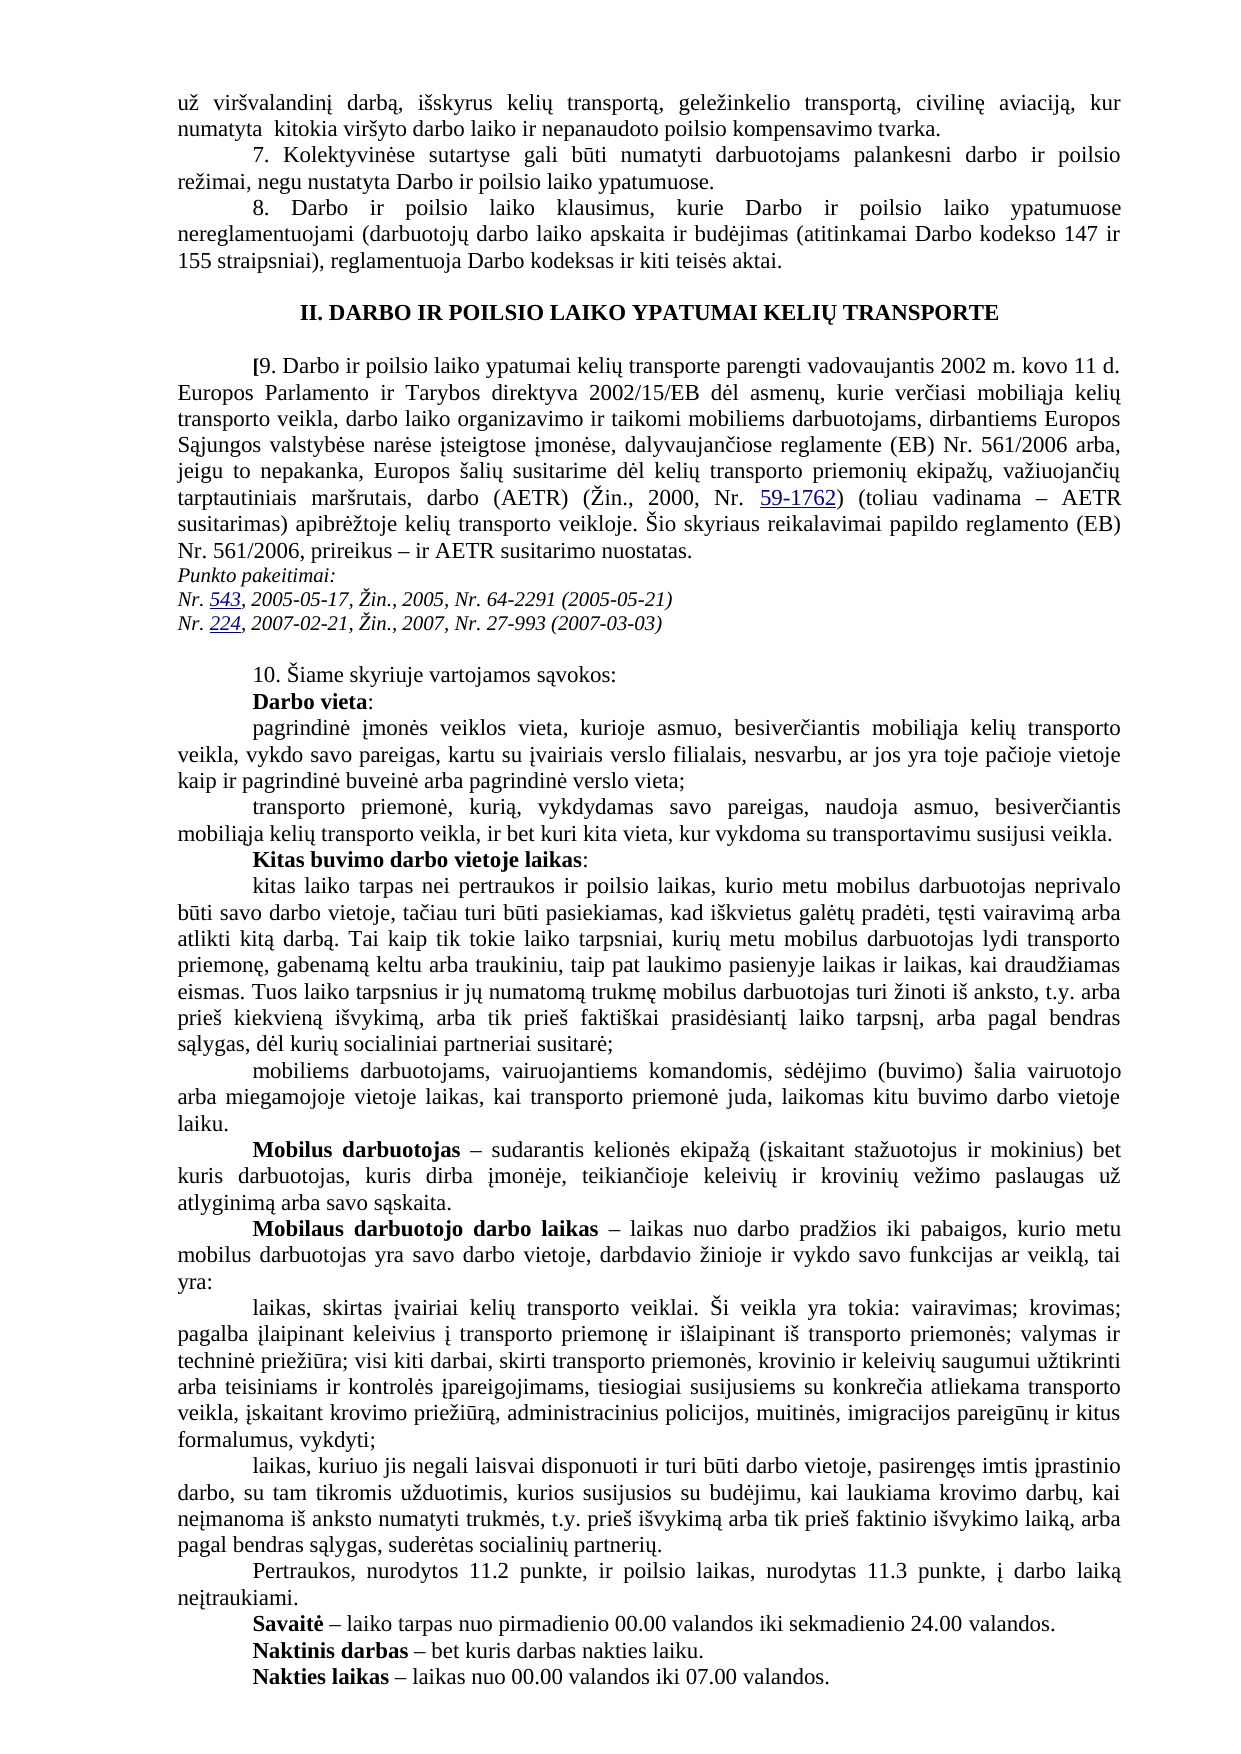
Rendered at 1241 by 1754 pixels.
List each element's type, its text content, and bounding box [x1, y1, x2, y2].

text transporto priemonė, kurią, vykdydamas savo pareigas, naudoja asmuo, besiverčiantis mobiliąja kelių transporto veikla, ir bet kuri kita vieta, kur vykdoma su transportavimu susijusi veikla. [177, 793, 1122, 846]
text [9. Darbo ir poilsio laiko ypatumai kelių transporte parengti vadovaujantis 2002 m. kovo 11 d. Europos Parlamento ir Tarybos direktyva 2002/15/EB dėl asmenų, kurie verčiasi mobiliąja kelių transporto veikla, darbo laiko organizavimo ir taikomi mobiliems darbuotojams, dirbantiems Europos Sąjungos valstybėse narėse įsteigtose įmonėse, dalyvaujančiose reglamente (EB) Nr. 561/2006 arba, jeigu to nepakanka, Europos šalių susitarime dėl kelių transporto priemonių ekipažų, važiuojančių tarptautiniais maršrutais, darbo (AETR) (Žin., 2000, Nr. 59-1762) (toliau vadinama – AETR susitarimas) apibrėžtoje kelių transporto veikloje. Šio skyriaus reikalavimai papildo reglamento (EB) Nr. 561/2006, prireikus – ir AETR susitarimo nuostatas. [177, 352, 1122, 563]
text 10. Šiame skyriuje vartojamos sąvokos: [177, 662, 1122, 688]
text mobiliems darbuotojams, vairuojantiems komandomis, sėdėjimo (buvimo) šalia vairuotojo arba miegamojoje vietoje laikas, kai transporto priemonė juda, laikomas kitu buvimo darbo vietoje laiku. [177, 1057, 1122, 1136]
text Nr. 224, 2007-02-21, Žin., 2007, Nr. 27-993 (2007-03-03) [177, 611, 1122, 635]
text 8. Darbo ir poilsio laiko klausimus, kurie Darbo ir poilsio laiko ypatumuose nereglamentuojami (darbuotojų darbo laiko apskaita ir budėjimas (atitinkamai Darbo kodekso 147 ir 155 straipsniai), reglamentuoja Darbo kodeksas ir kiti teisės aktai. [177, 194, 1122, 273]
text Nakties laikas – laikas nuo 00.00 valandos iki 07.00 valandos. [177, 1663, 1122, 1689]
text kitas laiko tarpas nei pertraukos ir poilsio laikas, kurio metu mobilus darbuotojas neprivalo būti savo darbo vietoje, tačiau turi būti pasiekiamas, kad iškvietus galėtų pradėti, tęsti vairavimą arba atlikti kitą darbą. Tai kaip tik tokie laiko tarpsniai, kurių metu mobilus darbuotojas lydi transporto priemonę, gabenamą keltu arba traukiniu, taip pat laukimo pasienyje laikas ir laikas, kai draudžiamas eismas. Tuos laiko tarpsnius ir jų numatomą trukmę mobilus darbuotojas turi žinoti iš anksto, t.y. arba prieš kiekvieną išvykimą, arba tik prieš faktiškai prasidėsiantį laiko tarpsnį, arba pagal bendras sąlygas, dėl kurių socialiniai partneriai susitarė; [177, 872, 1122, 1057]
text Darbo vieta: [177, 688, 1122, 714]
text Punkto pakeitimai: [177, 563, 1122, 587]
subtitle II. DARBO IR POILSIO LAIKO YPATUMAI KELIŲ TRANSPORTE [177, 299, 1122, 326]
text laikas, kuriuo jis negali laisvai disponuoti ir turi būti darbo vietoje, pasirengęs imtis įprastinio darbo, su tam tikromis užduotimis, kurios susijusios su budėjimu, kai laukiama krovimo darbų, kai neįmanoma iš anksto numatyti trukmės, t.y. prieš išvykimą arba tik prieš faktinio išvykimo laiką, arba pagal bendras sąlygas, suderėtas socialinių partnerių. [177, 1452, 1122, 1558]
text Kitas buvimo darbo vietoje laikas: [177, 846, 1122, 872]
text Nr. 543, 2005-05-17, Žin., 2005, Nr. 64-2291 (2005-05-21) [177, 587, 1122, 611]
text už viršvalandinį darbą, išskyrus kelių transportą, geležinkelio transportą, civilinę aviaciją, kur numatyta kitokia viršyto darbo laiko ir nepanaudoto poilsio kompensavimo tvarka. [177, 89, 1122, 141]
text Mobilaus darbuotojo darbo laikas – laikas nuo darbo pradžios iki pabaigos, kurio metu mobilus darbuotojas yra savo darbo vietoje, darbdavio žinioje ir vykdo savo funkcijas ar veiklą, tai yra: [177, 1215, 1122, 1294]
text pagrindinė įmonės veiklos vieta, kurioje asmuo, besiverčiantis mobiliąja kelių transporto veikla, vykdo savo pareigas, kartu su įvairiais verslo filialais, nesvarbu, ar jos yra toje pačioje vietoje kaip ir pagrindinė buveinė arba pagrindinė verslo vieta; [177, 714, 1122, 793]
text Pertraukos, nurodytos 11.2 punkte, ir poilsio laikas, nurodytas 11.3 punkte, į darbo laiką neįtraukiami. [177, 1558, 1122, 1610]
text 7. Kolektyvinėse sutartyse gali būti numatyti darbuotojams palankesni darbo ir poilsio režimai, negu nustatyta Darbo ir poilsio laiko ypatumuose. [177, 141, 1122, 194]
text Naktinis darbas – bet kuris darbas nakties laiku. [177, 1637, 1122, 1663]
text Mobilus darbuotojas – sudarantis kelionės ekipažą (įskaitant stažuotojus ir mokinius) bet kuris darbuotojas, kuris dirba įmonėje, teikiančioje keleivių ir krovinių vežimo paslaugas už atlyginimą arba savo sąskaita. [177, 1136, 1122, 1215]
text Savaitė – laiko tarpas nuo pirmadienio 00.00 valandos iki sekmadienio 24.00 valandos. [177, 1610, 1122, 1637]
text laikas, skirtas įvairiai kelių transporto veiklai. Ši veikla yra tokia: vairavimas; krovimas; pagalba įlaipinant keleivius į transporto priemonę ir išlaipinant iš transporto priemonės; valymas ir techninė priežiūra; visi kiti darbai, skirti transporto priemonės, krovinio ir keleivių saugumui užtikrinti arba teisiniams ir kontrolės įpareigojimams, tiesiogiai susijusiems su konkrečia atliekama transporto veikla, įskaitant krovimo priežiūrą, administracinius policijos, muitinės, imigracijos pareigūnų ir kitus formalumus, vykdyti; [177, 1294, 1122, 1452]
